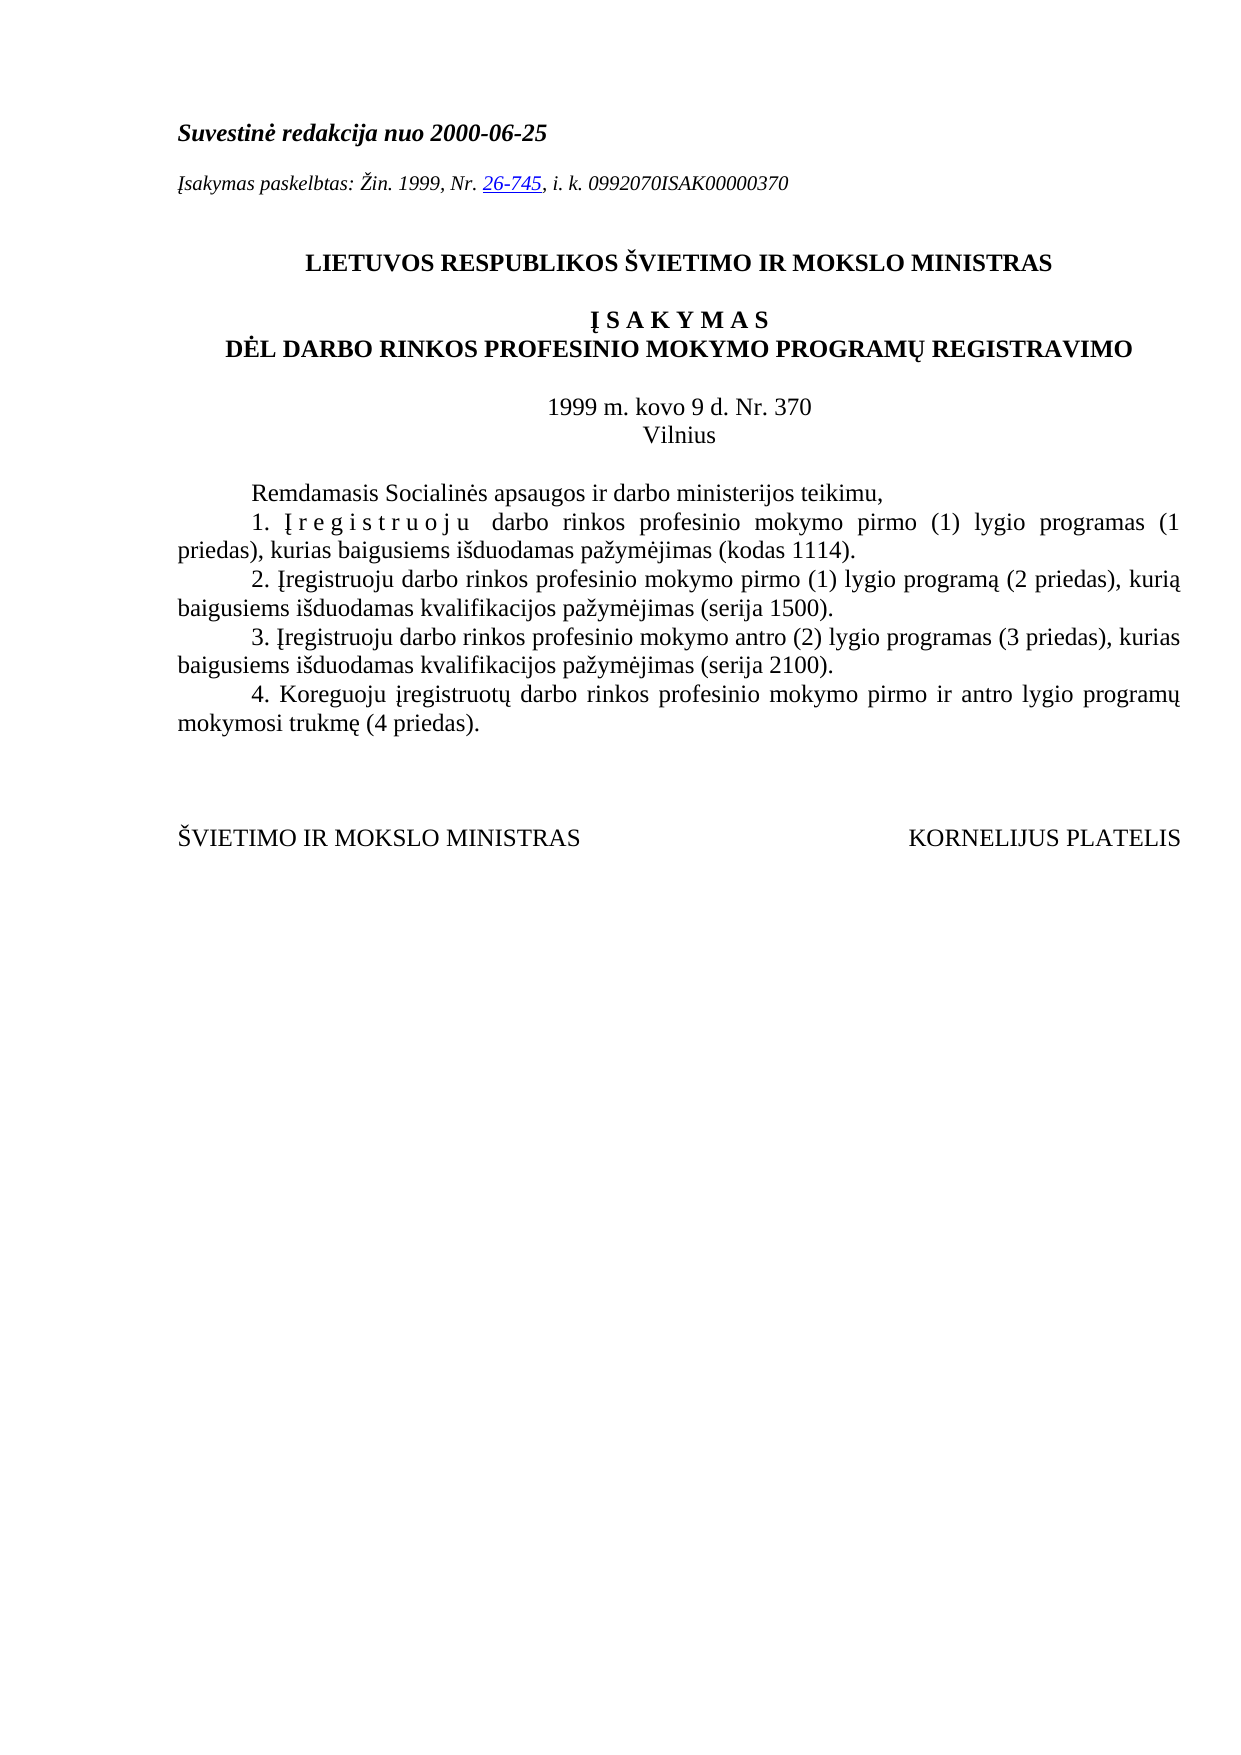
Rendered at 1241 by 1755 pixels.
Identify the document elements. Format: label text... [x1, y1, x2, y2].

text Remdamasis Socialinės apsaugos ir darbo ministerijos teikimu, [177, 478, 1181, 507]
text Įsakymas paskelbtas: Žin. 1999, Nr. 26-745, i. k. 0992070ISAK00000370 [177, 171, 1181, 195]
text Vilnius [177, 420, 1181, 449]
text 2. Įregistruoju darbo rinkos profesinio mokymo pirmo (1) lygio programą (2 priedas), kurią baigusiems išduodamas kvalifikacijos pažymėjimas (serija 1500). [177, 564, 1181, 622]
text 1999 m. kovo 9 d. Nr. 370 [177, 392, 1181, 420]
text LIETUVOS RESPUBLIKOS ŠVIETIMO IR MOKSLO MINISTRAS [177, 248, 1181, 277]
text 4. Koreguoju įregistruotų darbo rinkos profesinio mokymo pirmo ir antro lygio programų mokymosi trukmę (4 priedas). [177, 679, 1181, 737]
text ŠVIETIMO IR MOKSLO MINISTRAS KORNELIJUS PLATELIS [177, 823, 1181, 852]
text Suvestinė redakcija nuo 2000-06-25 [177, 118, 1181, 147]
text 3. Įregistruoju darbo rinkos profesinio mokymo antro (2) lygio programas (3 priedas), kurias baigusiems išduodamas kvalifikacijos pažymėjimas (serija 2100). [177, 622, 1181, 679]
text DĖL DARBO RINKOS PROFESINIO MOKYMO PROGRAMŲ REGISTRAVIMO [177, 334, 1181, 363]
text Į S A K Y M A S [177, 305, 1181, 334]
text 1. Įregistruoju darbo rinkos profesinio mokymo pirmo (1) lygio programas (1 priedas), kurias baigusiems išduodamas pažymėjimas (kodas 1114). [177, 507, 1181, 564]
